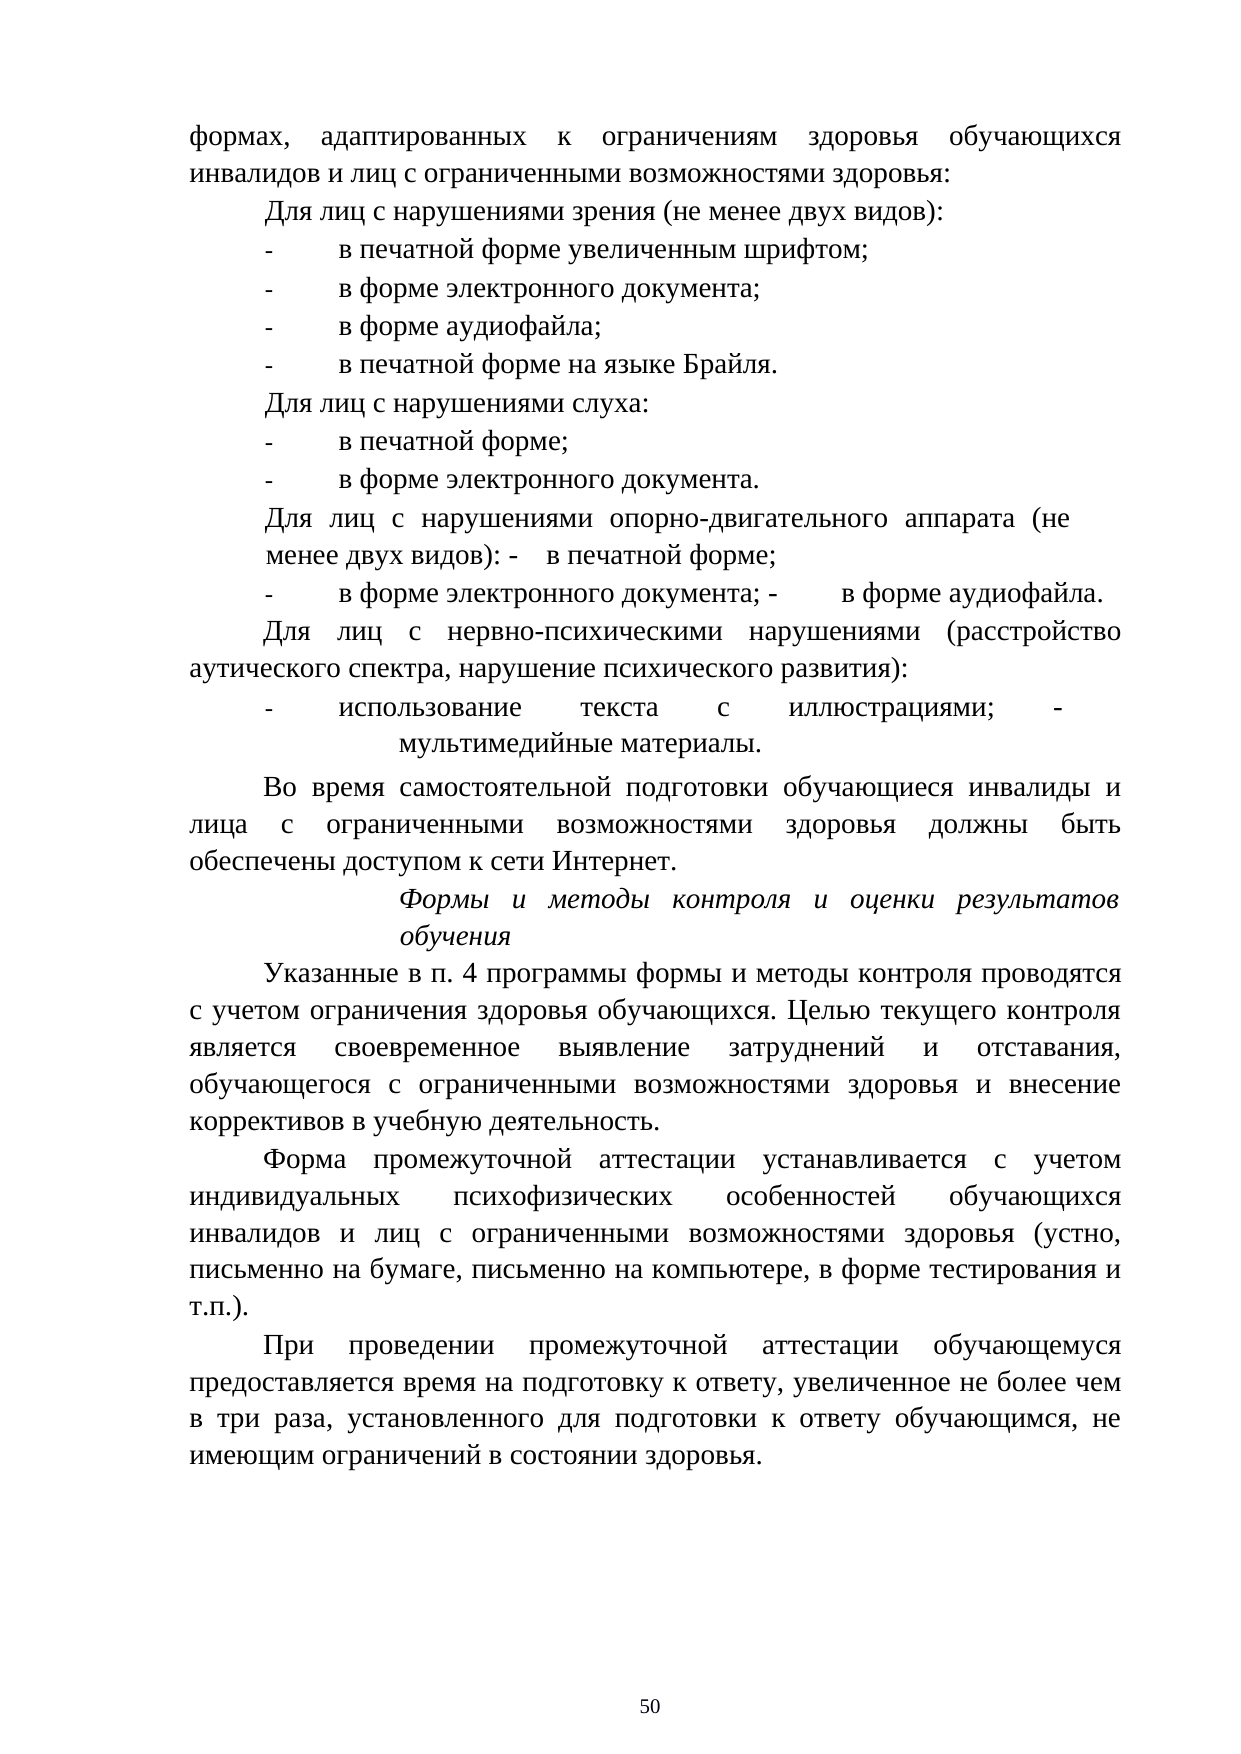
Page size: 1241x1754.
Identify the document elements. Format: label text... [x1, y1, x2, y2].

text Указанные в п. 4 программы формы и методы контроля проводятся с учетом ограничения здоровья обучающихся. Целью текущего контроля является своевременное выявление затруднений и отставания, обучающегося с ограниченными возможностями здоровья и внесение коррективов в учебную деятельность. [189, 955, 1122, 1136]
text Для лиц с нарушениями слуха: [264, 385, 1122, 418]
text Форма промежуточной аттестации устанавливается с учетом индивидуальных психофизических особенностей обучающихся инвалидов и лиц с ограниченными возможностями здоровья (устно, письменно на бумаге, письменно на компьютере, в форме тестирования и т.п.). [189, 1141, 1122, 1322]
list в форме аудиофайла; [264, 308, 1122, 342]
text формах, адаптированных к ограничениям здоровья обучающихся инвалидов и лиц с ограниченными возможностями здоровья: [189, 118, 1122, 188]
text Во время самостоятельной подготовки обучающиеся инвалиды и лица с ограниченными возможностями здоровья должны быть обеспечены доступом к сети Интернет. [189, 769, 1122, 876]
text Для лиц с нарушениями опорно-двигательного аппарата (не менее двух видов): - в печатной форме; [264, 500, 1071, 570]
list в печатной форме на языке Брайля. [264, 347, 1122, 380]
list в форме электронного документа; [264, 270, 1122, 303]
list в печатной форме увеличенным шрифтом; [264, 232, 1122, 265]
list в печатной форме; [264, 423, 1122, 457]
text Для лиц с нарушениями зрения (не менее двух видов): [264, 193, 1122, 227]
subtitle Формы и методы контроля и оценки результатов обучения [398, 881, 1122, 951]
text При проведении промежуточной аттестации обучающемуся предоставляется время на подготовку к ответу, увеличенное не более чем в три раза, установленного для подготовки к ответу обучающимся, не имеющим ограничений в состоянии здоровья. [189, 1327, 1122, 1471]
text Для лиц с нервно-психическими нарушениями (расстройство аутического спектра, нарушение психического развития): [189, 613, 1122, 684]
list в форме электронного документа; - в форме аудиофайла. [264, 575, 1122, 609]
list использование текста с иллюстрациями; - мультимедийные материалы. [264, 689, 1122, 759]
list в форме электронного документа. [264, 462, 1122, 495]
